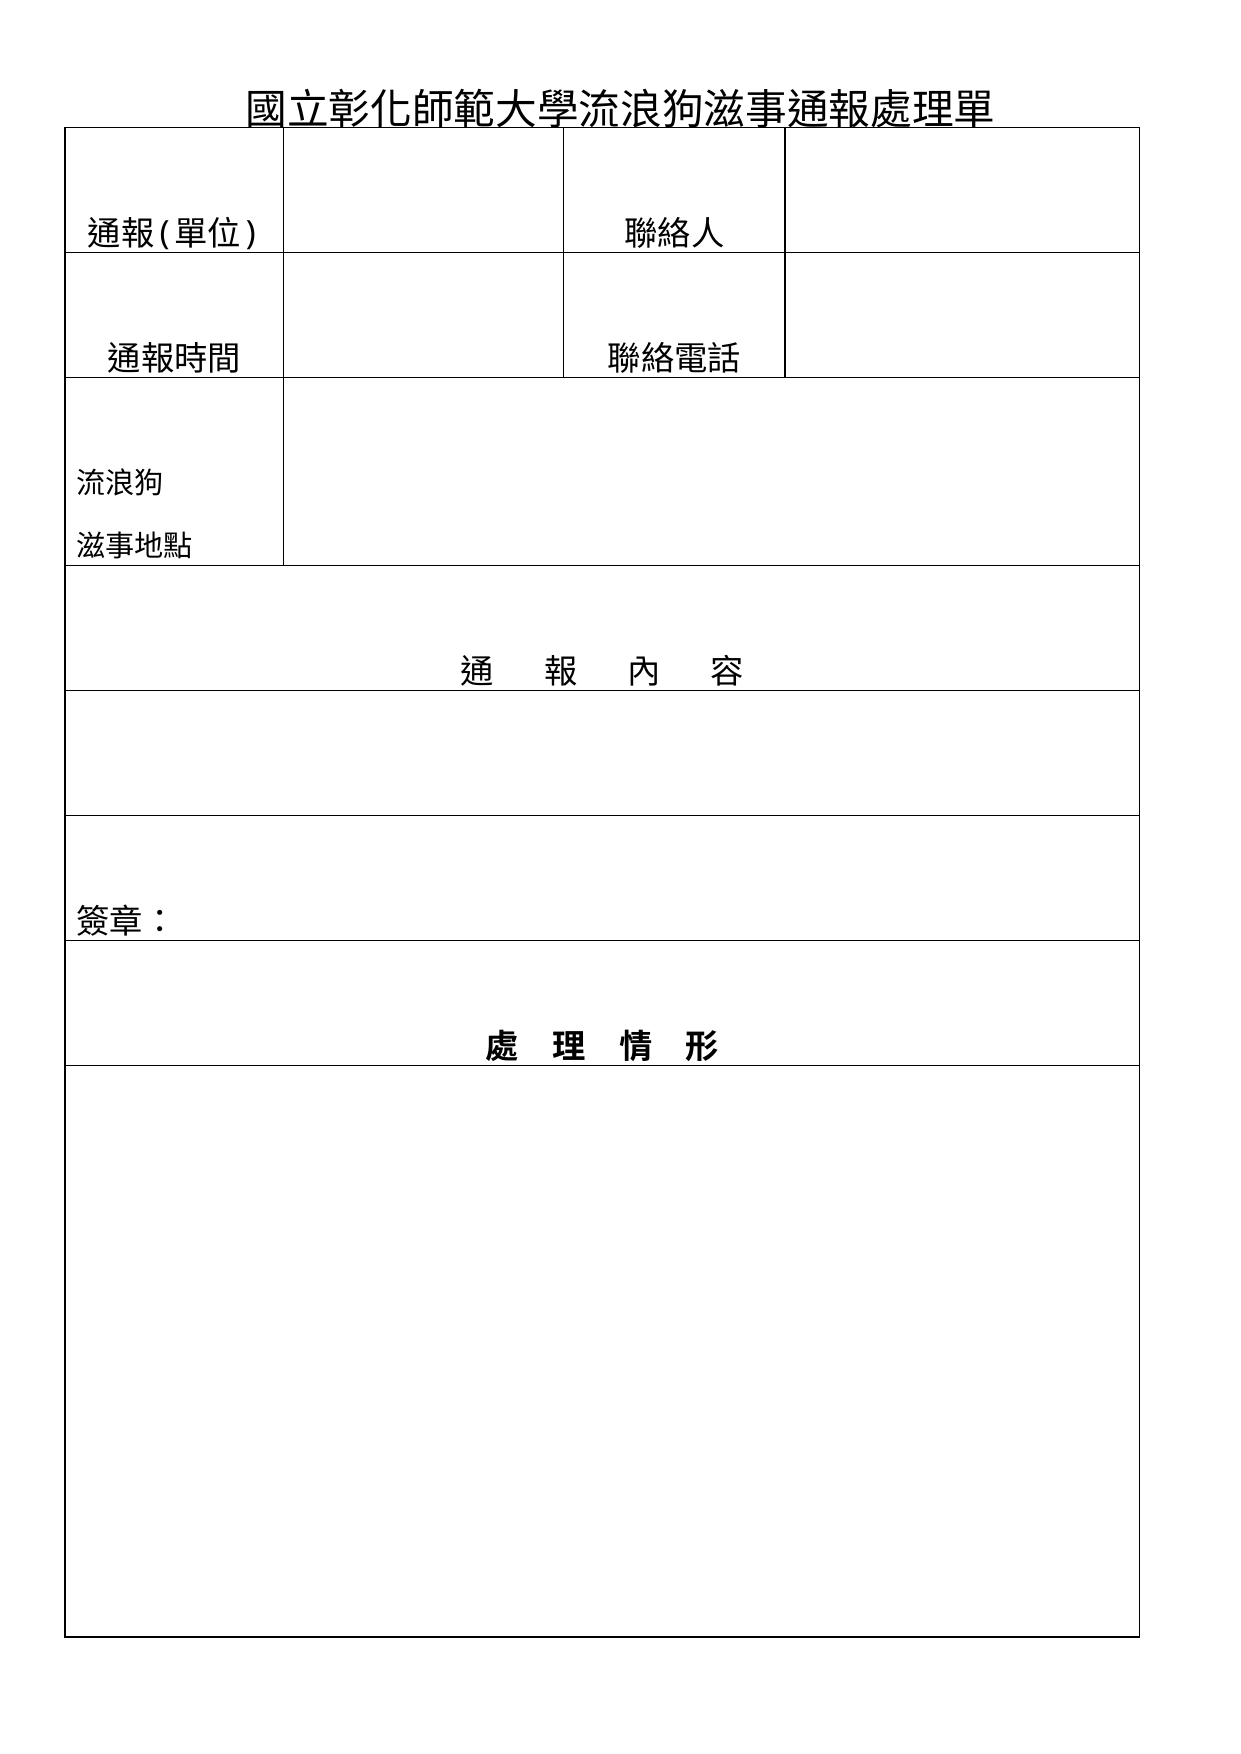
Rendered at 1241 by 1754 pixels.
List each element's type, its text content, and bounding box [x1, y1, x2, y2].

table_cell 聯絡電話 [564, 253, 784, 377]
table_header [786, 128, 1139, 252]
table_header 通報(單位) [66, 128, 283, 252]
table_header 聯絡人 [564, 128, 784, 252]
table_cell [786, 253, 1139, 377]
table_cell [66, 1066, 1139, 1636]
table_cell [66, 691, 1139, 814]
table_cell 流浪狗 滋事地點 [66, 378, 283, 564]
table_cell 通 報 內 容 [66, 566, 1139, 689]
table_cell 通報時間 [66, 253, 283, 377]
table_cell [284, 253, 563, 377]
table_cell 處 理 情 形 [66, 941, 1139, 1064]
table_header [284, 128, 563, 252]
table_cell [284, 378, 1139, 564]
text 國立彰化師範大學流浪狗滋事通報處理單 [65, 64, 1175, 127]
table_cell 簽章： [66, 816, 1139, 939]
